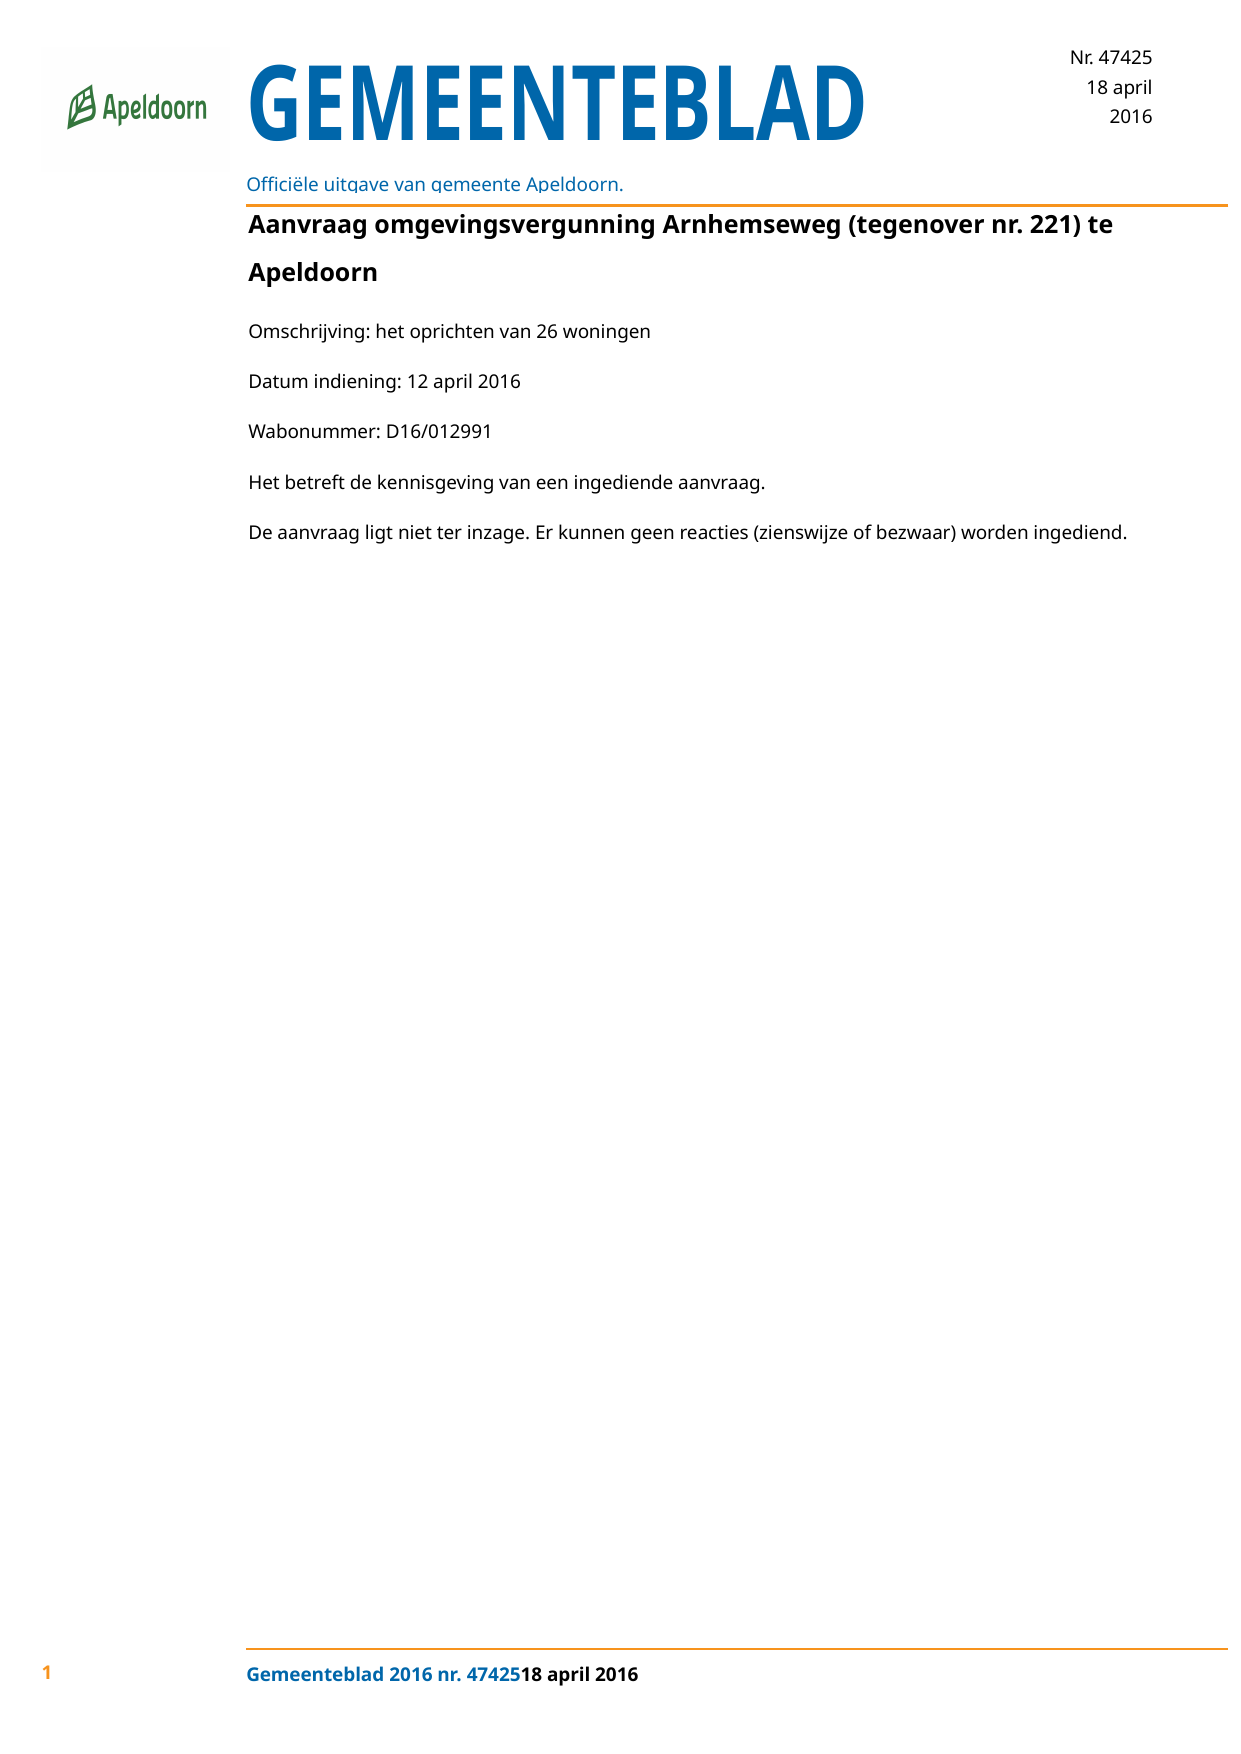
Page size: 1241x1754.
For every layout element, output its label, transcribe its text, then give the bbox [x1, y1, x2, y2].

text Omschrijving: het oprichten van 26 woningen [248, 318, 1152, 344]
text Datum indiening: 12 april 2016 [248, 368, 1152, 394]
text Het betreft de kennisgeving van een ingediende aanvraag. [248, 469, 1152, 495]
text Aanvraag omgevingsvergunning Arnhemseweg (tegenover nr. 221) te Apeldoorn [248, 207, 1152, 288]
picture [41, 47, 231, 172]
text Wabonummer: D16/012991 [248, 419, 1152, 444]
text De aanvraag ligt niet ter inzage. Er kunnen geen reacties (zienswijze of bezwaar) worden ingediend. [248, 519, 1152, 545]
